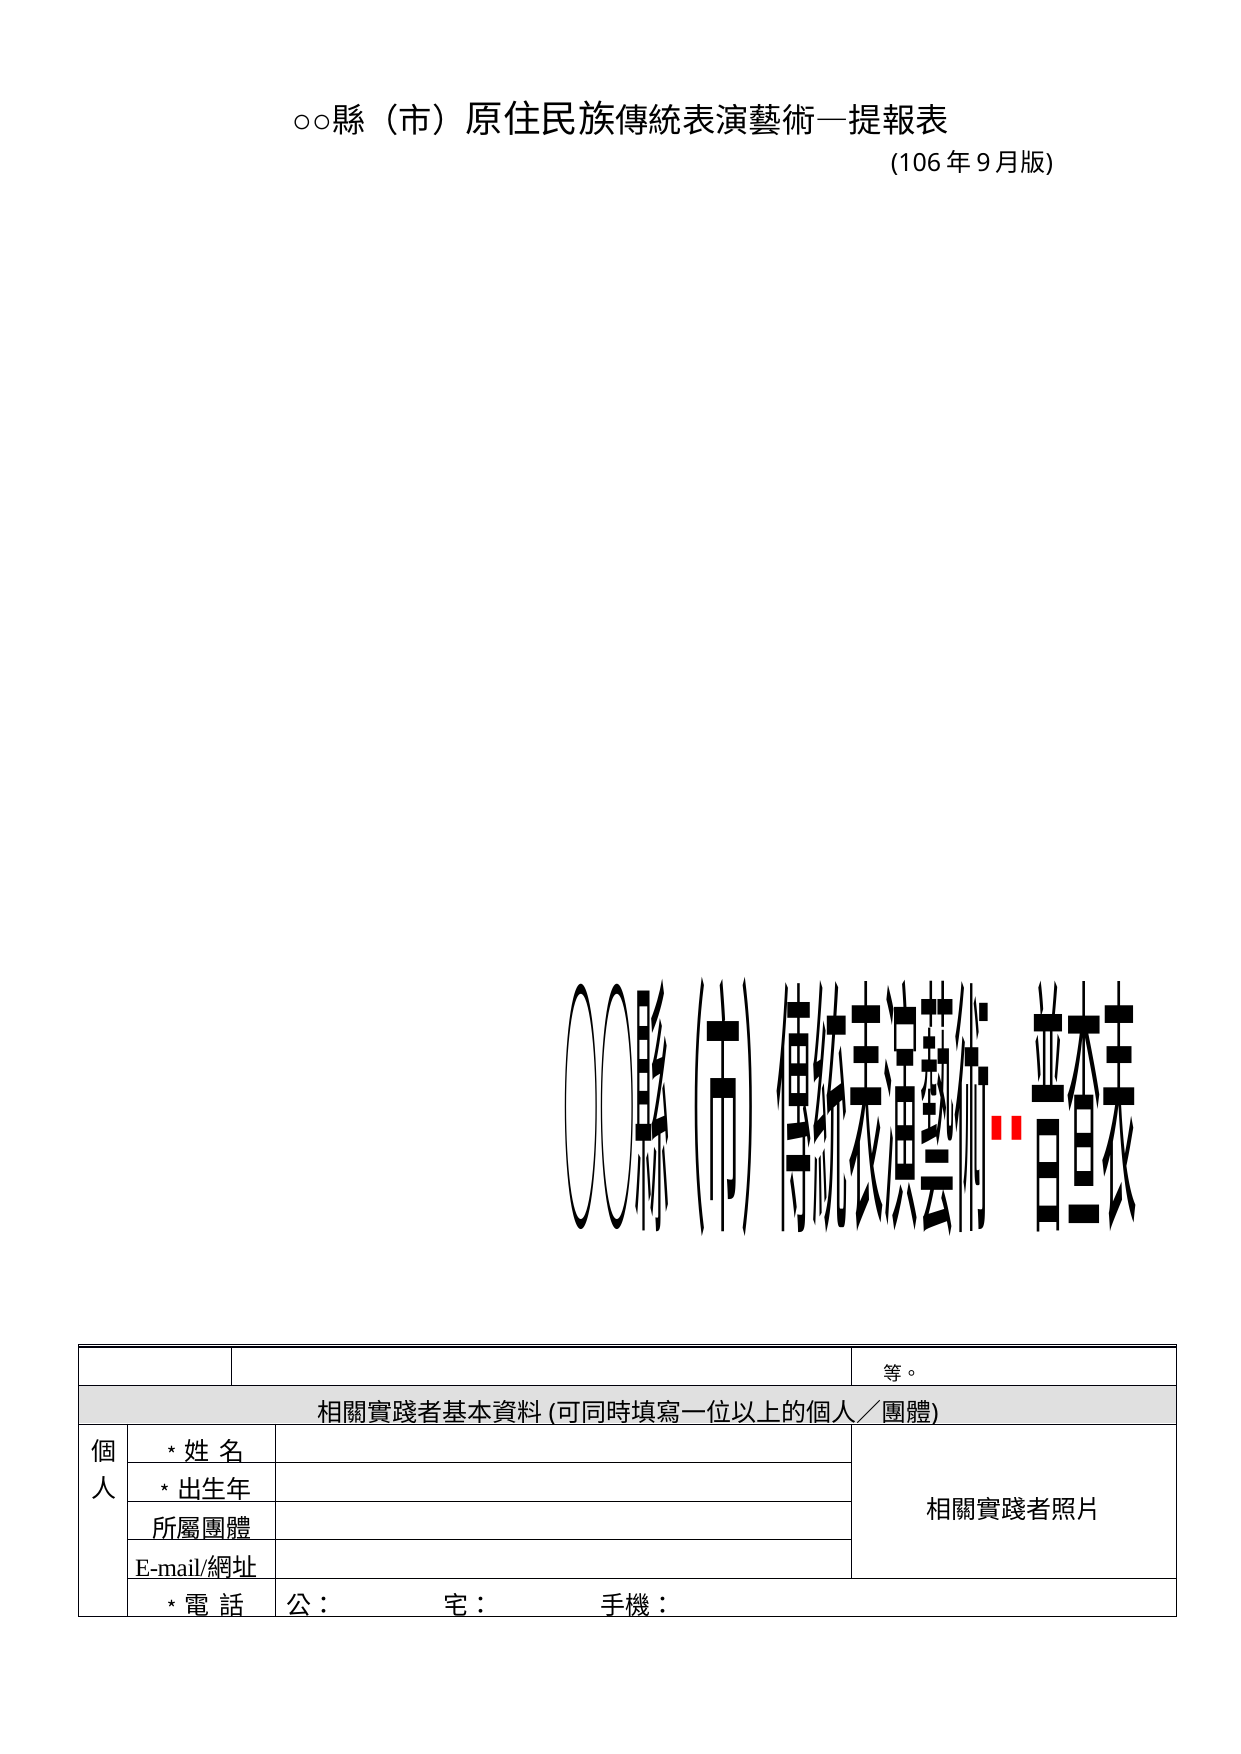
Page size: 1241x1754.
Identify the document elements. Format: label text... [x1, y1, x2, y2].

table_cell [232, 1348, 851, 1385]
table_cell [276, 1540, 851, 1578]
table_cell 個人 [79, 1425, 127, 1616]
table_cell 上述各欄位之資料來源，如參考文獻（作者，年份。《出版品名稱》，出版地：出版單位）、田野或訪談（受訪人姓名，年月日）。 可註明使用上述資料或資料蒐集時，特殊的文化限制或考量，包括實踐者是否同意此項目列入普查資料、是否有部分資料公開之限制等。 [852, 1348, 1176, 1385]
table_cell ﹡電 話 [128, 1579, 275, 1616]
table_cell ﹡出生年 [128, 1463, 275, 1501]
table_cell [276, 1463, 851, 1501]
table_cell 相關實踐者基本資料 (可同時填寫一位以上的個人／團體) [79, 1386, 1176, 1423]
table_cell ﹡姓 名 [128, 1425, 275, 1462]
table_cell E-mail/網址 [128, 1540, 275, 1578]
table_cell 相關實踐者照片 [852, 1425, 1176, 1578]
table_cell [276, 1425, 851, 1462]
table_cell [276, 1502, 851, 1539]
table_cell 所屬團體 [128, 1502, 275, 1539]
table_cell 公： 宅： 手機： [276, 1579, 1176, 1616]
table_cell [79, 1348, 231, 1385]
